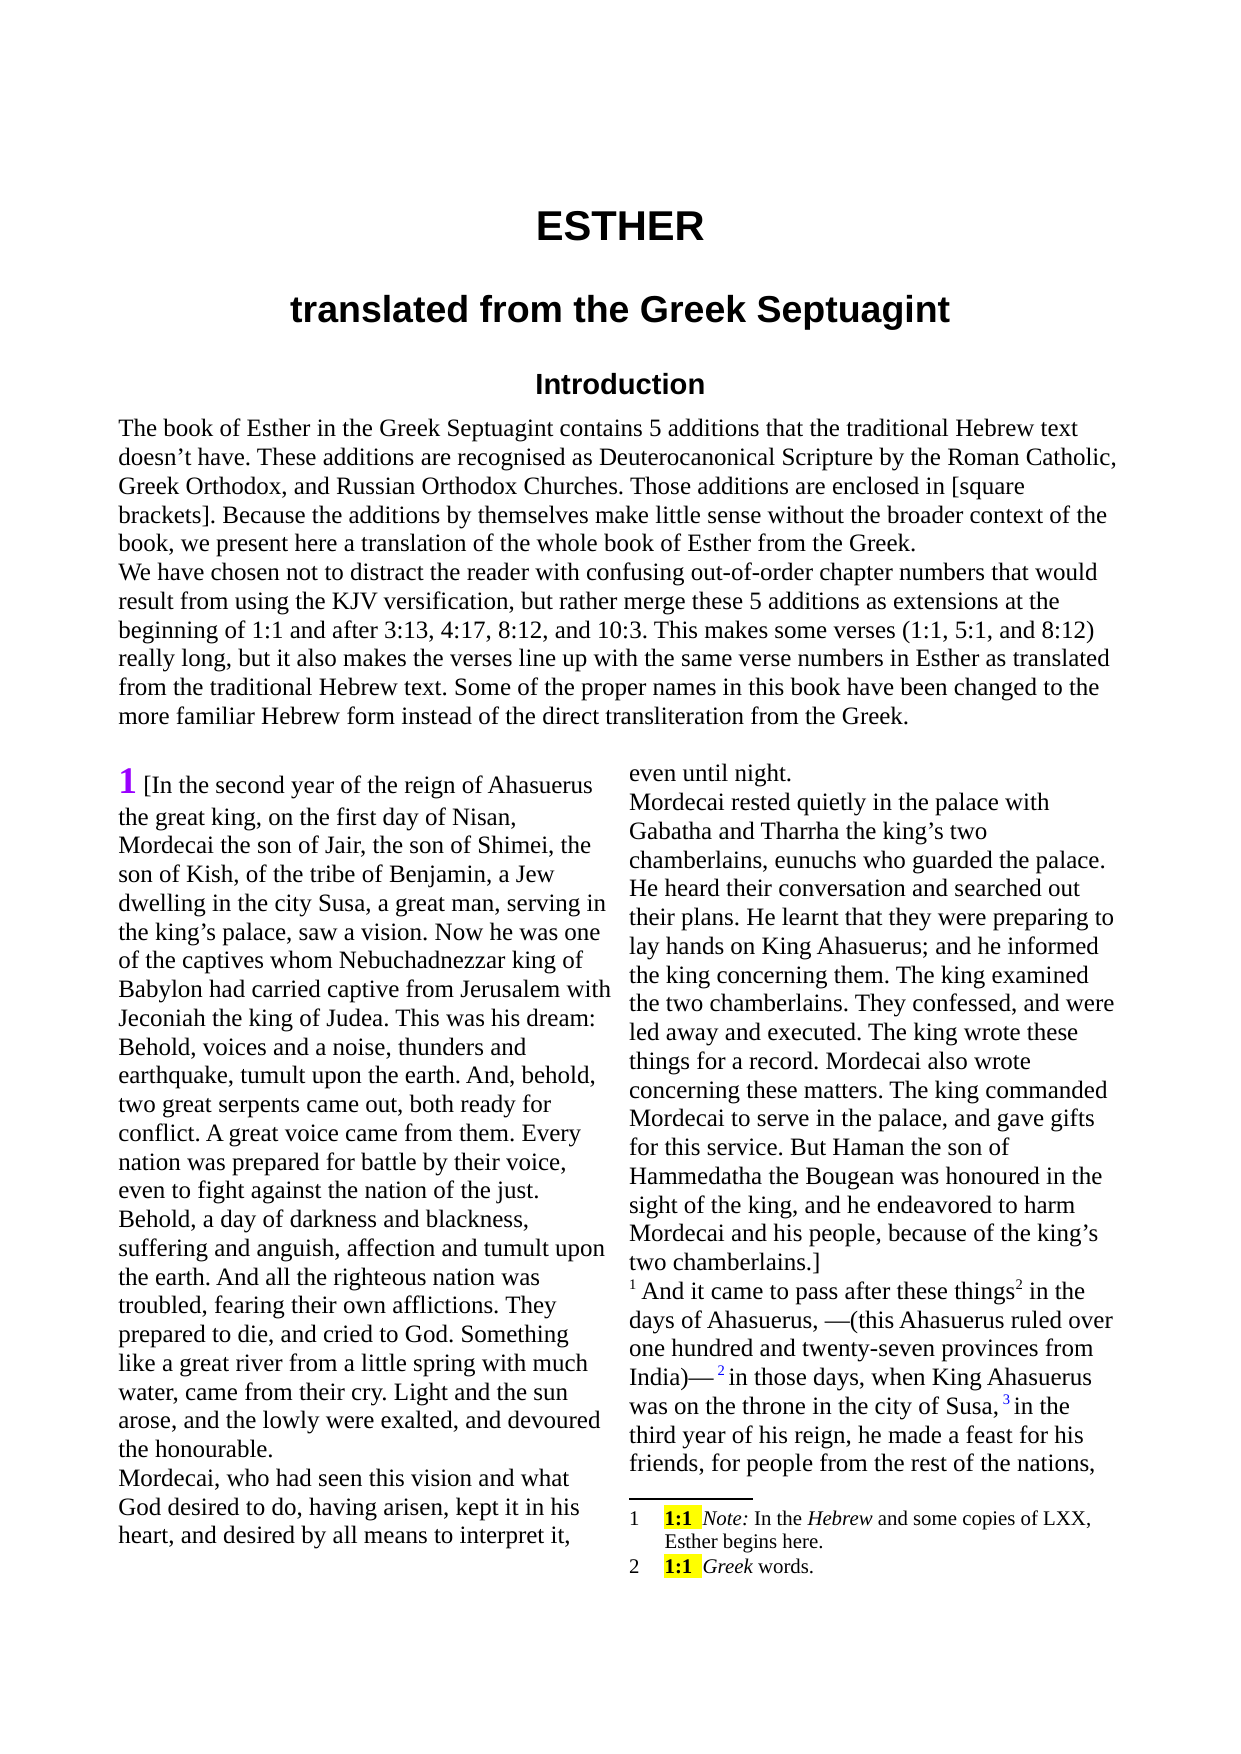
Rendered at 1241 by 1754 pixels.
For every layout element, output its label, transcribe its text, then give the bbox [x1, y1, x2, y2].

subtitle Introduction [118, 367, 1122, 401]
text 1 [In the second year of the reign of Ahasuerus the great king, on the first day of Nisan, Mordecai the son of Jair, the son of Shimei, the son of Kish, of the tribe of Benjamin, a Jew dwelling in the city Susa, a great man, serving in the king’s palace, saw a vision. Now he was one of the captives whom Nebuchadnezzar king of Babylon had carried captive from Jerusalem with Jeconiah the king of Judea. This was his dream: Behold, voices and a noise, thunders and earthquake, tumult upon the earth. And, behold, two great serpents came out, both ready for conflict. A great voice came from them. Every nation was prepared for battle by their voice, even to fight against the nation of the just. Behold, a day of darkness and blackness, suffering and anguish, affection and tumult upon the earth. And all the righteous nation was troubled, fearing their own afflictions. They prepared to die, and cried to God. Something like a great river from a little spring with much water, came from their cry. Light and the sun arose, and the lowly were exalted, and devoured the honourable. [118, 758, 611, 1463]
text even until night. [629, 758, 1122, 787]
text The book of Esther in the Greek Septuagint contains 5 additions that the traditional Hebrew text doesn’t have. These additions are recognised as Deuterocanonical Scripture by the Roman Catholic, Greek Orthodox, and Russian Orthodox Churches. Those additions are enclosed in [square brackets]. Because the additions by themselves make little sense without the broader context of the book, we present here a translation of the whole book of Esther from the Greek. [118, 413, 1122, 557]
text And it came to pass after these things in the days of Ahasuerus, —(this Ahasuerus ruled over one hundred and twenty-seven provinces from India)— 2 in those days, when King Ahasuerus was on the throne in the city of Susa, 3 in the third year of his reign, he made a feast for his friends, for people from the rest of the nations, [629, 1276, 1122, 1477]
title ESTHER [118, 201, 1122, 249]
text Mordecai rested quietly in the palace with Gabatha and Tharrha the king’s two chamberlains, eunuchs who guarded the palace. He heard their conversation and searched out their plans. He learnt that they were preparing to lay hands on King Ahasuerus; and he informed the king concerning them. The king examined the two chamberlains. They confessed, and were led away and executed. The king wrote these things for a record. Mordecai also wrote concerning these matters. The king commanded Mordecai to serve in the palace, and gave gifts for this service. But Haman the son of Hammedatha the Bougean was honoured in the sight of the king, and he endeavored to harm Mordecai and his people, because of the king’s two chamberlains.] [629, 787, 1122, 1276]
title translated from the Greek Septuagint [118, 287, 1122, 330]
text 1:1 Greek words. [629, 1553, 1122, 1578]
text Mordecai, who had seen this vision and what God desired to do, having arisen, kept it in his heart, and desired by all means to interpret it, [118, 1463, 611, 1549]
text We have chosen not to distract the reader with confusing out-of-order chapter numbers that would result from using the KJV versification, but rather merge these 5 additions as extensions at the beginning of 1:1 and after 3:13, 4:17, 8:12, and 10:3. This makes some verses (1:1, 5:1, and 8:12) really long, but it also makes the verses line up with the same verse numbers in Esther as translated from the traditional Hebrew text. Some of the proper names in this book have been changed to the more familiar Hebrew form instead of the direct transliteration from the Greek. [118, 557, 1122, 730]
text 1:1 Note: In the Hebrew and some copies of LXX, Esther begins here. [629, 1505, 1122, 1553]
